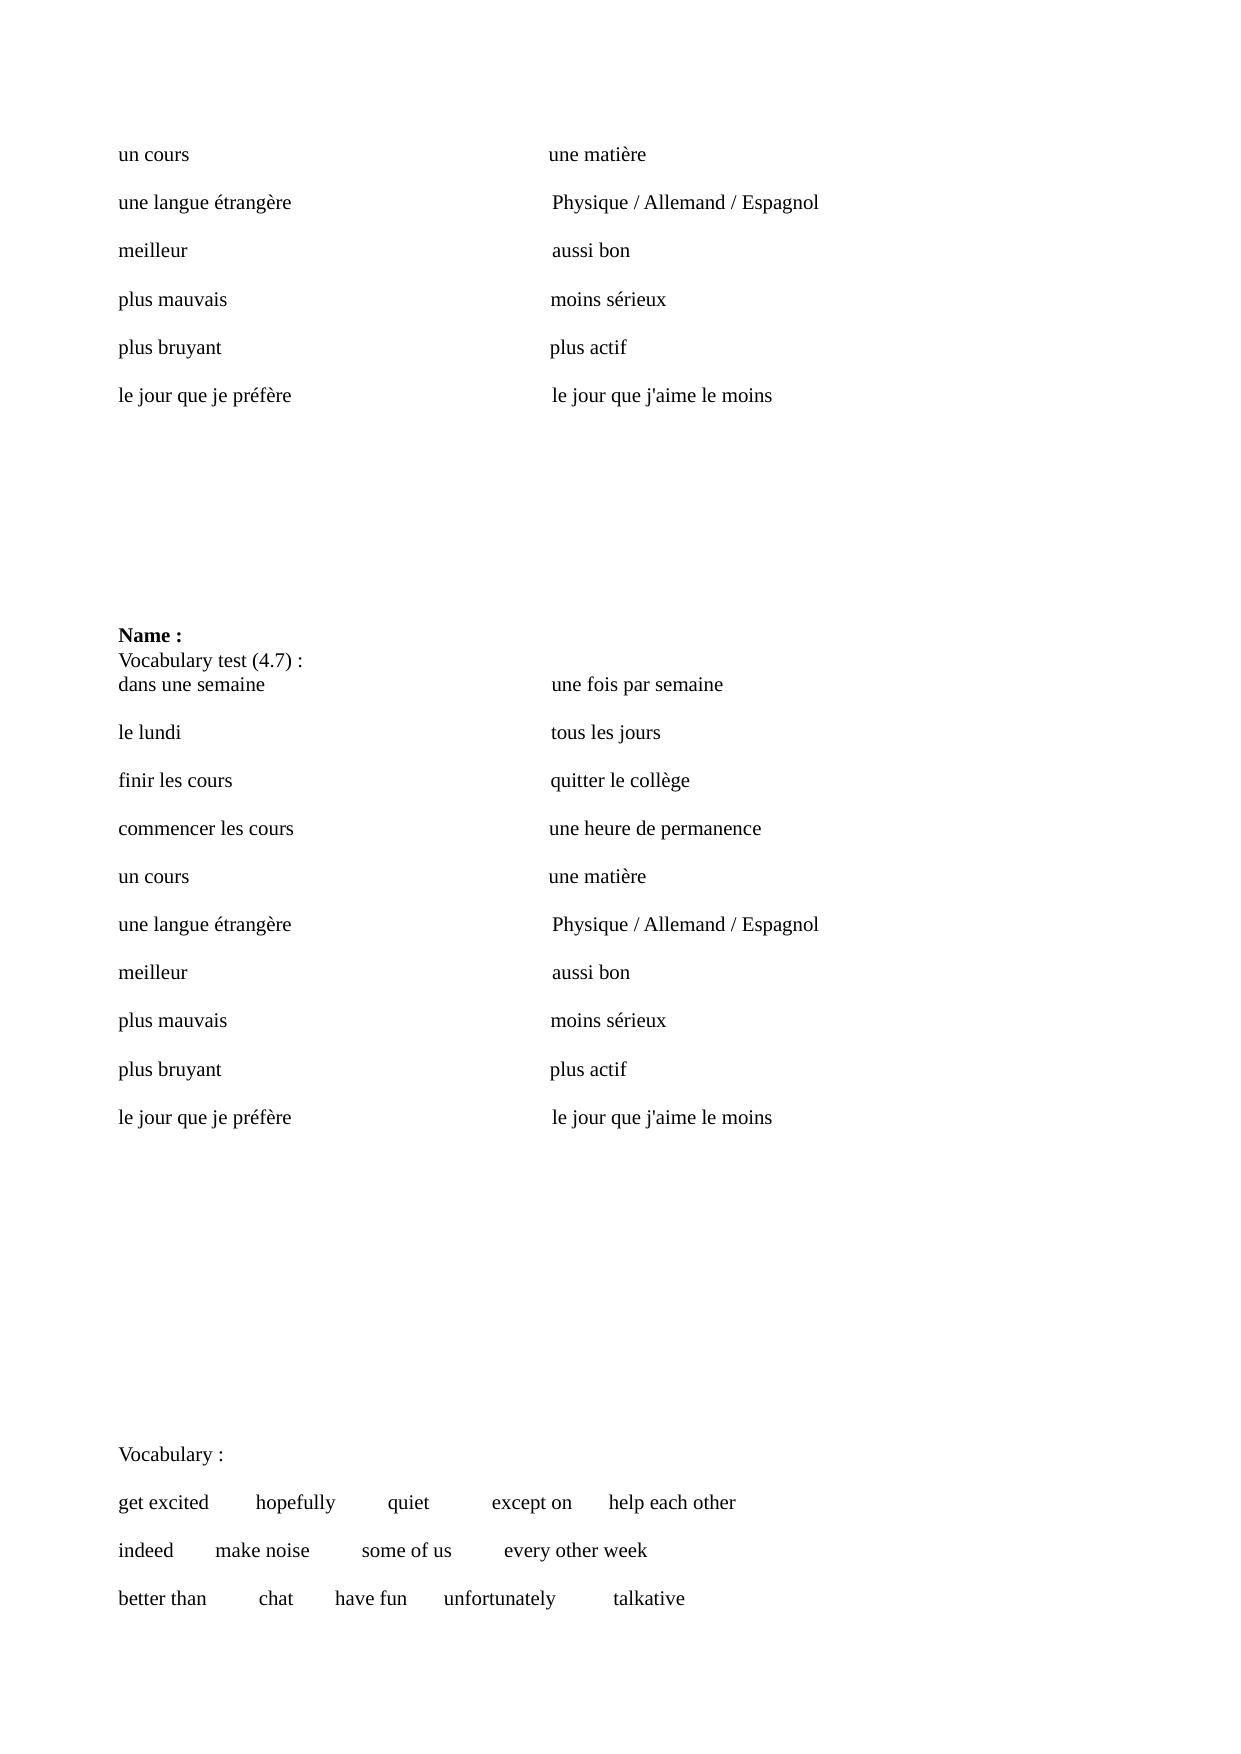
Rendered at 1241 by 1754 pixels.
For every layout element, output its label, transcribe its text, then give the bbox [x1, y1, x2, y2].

text une langue étrangère Physique / Allemand / Espagnol [118, 190, 1122, 214]
text plus mauvais moins sérieux [118, 1008, 1122, 1032]
text le jour que je préfère le jour que j'aime le moins [118, 383, 1122, 407]
text meilleur aussi bon [118, 960, 1122, 984]
text get excited hopefully quiet except on help each other [118, 1490, 1122, 1514]
text Vocabulary : [118, 1442, 1122, 1466]
text indeed make noise some of us every other week [118, 1538, 1122, 1562]
text finir les cours quitter le collège [118, 768, 1122, 792]
text Vocabulary test (4.7) : [118, 647, 1122, 672]
text plus bruyant plus actif [118, 1057, 1122, 1081]
text le lundi tous les jours [118, 720, 1122, 744]
text plus bruyant plus actif [118, 335, 1122, 359]
text better than chat have fun unfortunately talkative [118, 1586, 1122, 1610]
text une langue étrangère Physique / Allemand / Espagnol [118, 912, 1122, 936]
text commencer les cours une heure de permanence [118, 816, 1122, 840]
text meilleur aussi bon [118, 238, 1122, 262]
text dans une semaine une fois par semaine [118, 672, 1122, 696]
text le jour que je préfère le jour que j'aime le moins [118, 1105, 1122, 1129]
text plus mauvais moins sérieux [118, 287, 1122, 311]
text un cours une matière [118, 864, 1122, 888]
text un cours une matière [118, 142, 1122, 166]
text Name : [118, 623, 1122, 647]
